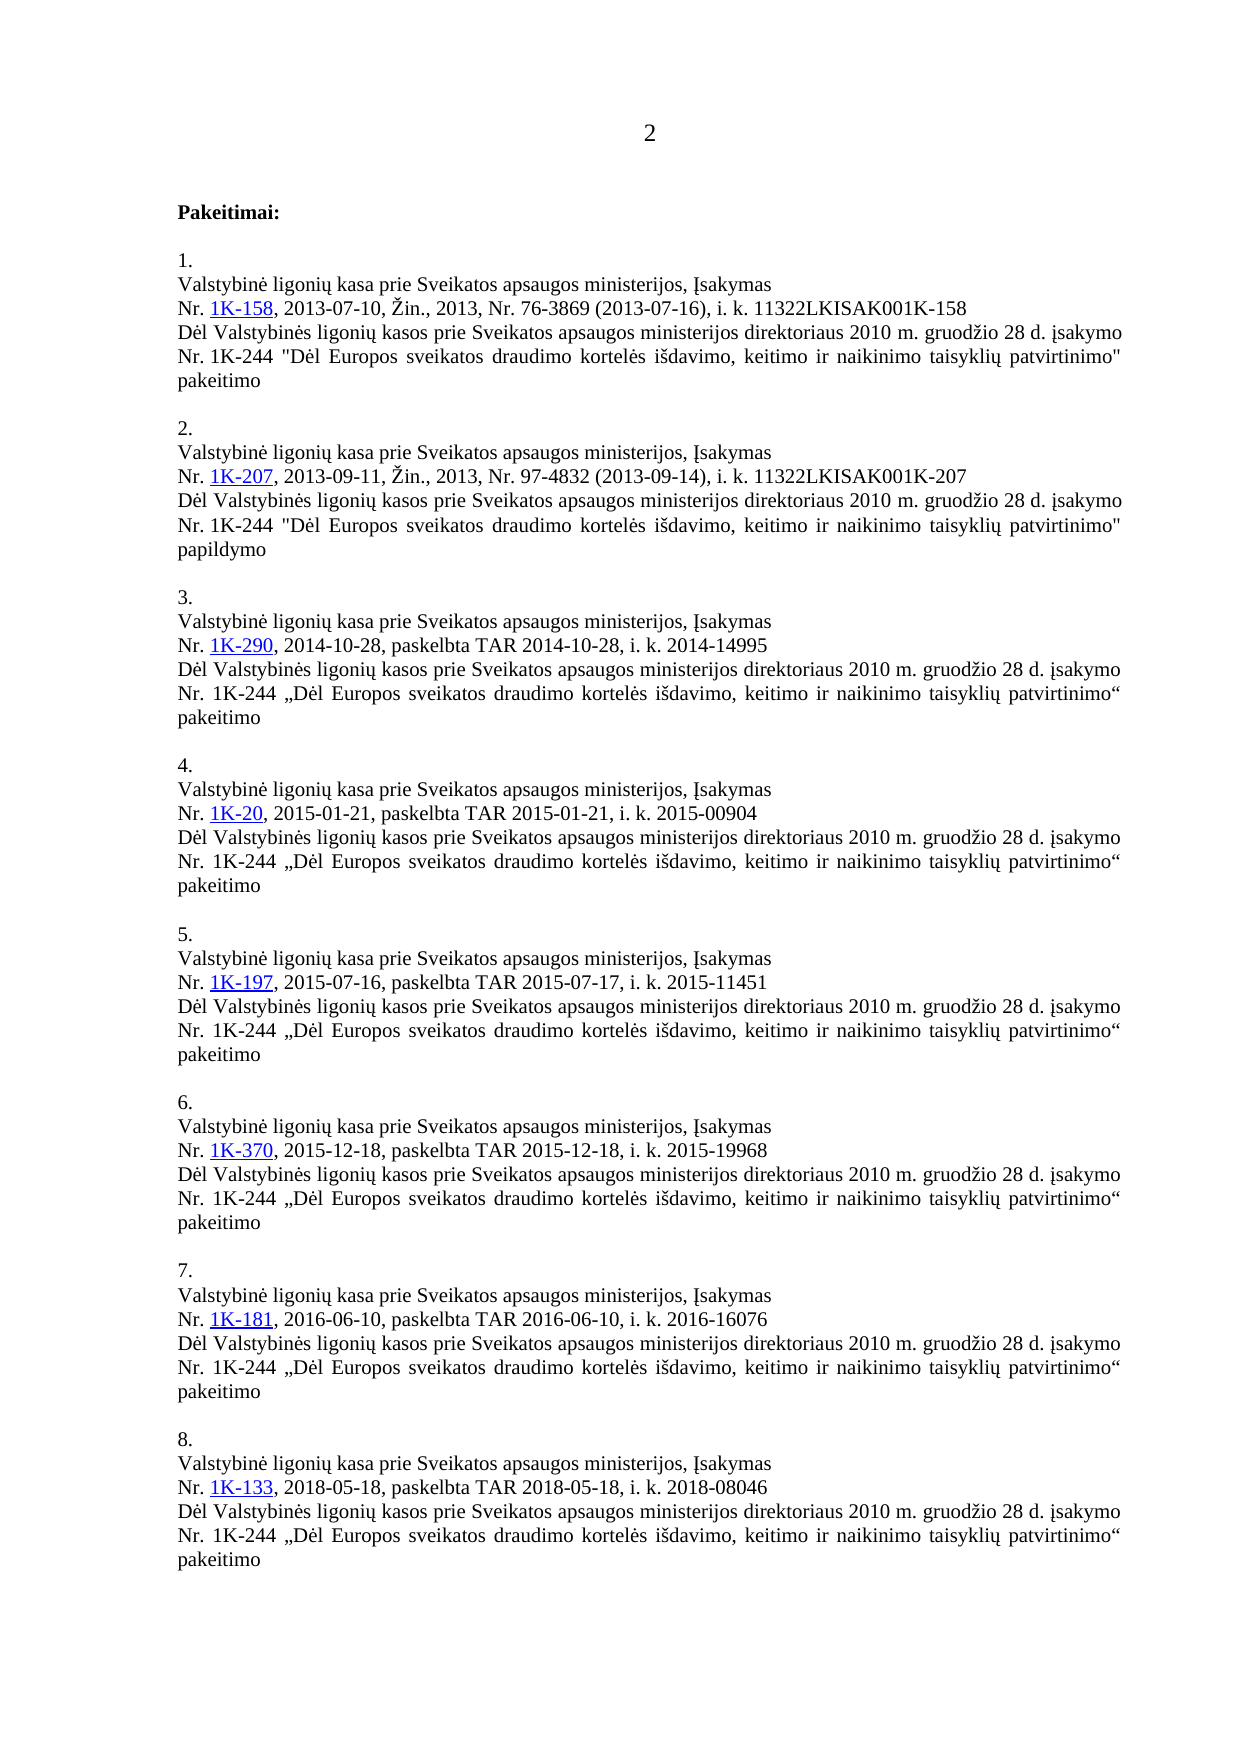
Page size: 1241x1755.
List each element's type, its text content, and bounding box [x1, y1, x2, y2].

text Valstybinė ligonių kasa prie Sveikatos apsaugos ministerijos, Įsakymas [177, 777, 1122, 801]
text Valstybinė ligonių kasa prie Sveikatos apsaugos ministerijos, Įsakymas [177, 440, 1122, 464]
text Nr. 1K-207, 2013-09-11, Žin., 2013, Nr. 97-4832 (2013-09-14), i. k. 11322LKISAK001K-207 [177, 464, 1122, 488]
text Nr. 1K-133, 2018-05-18, paskelbta TAR 2018-05-18, i. k. 2018-08046 [177, 1475, 1122, 1499]
text Pakeitimai: [177, 200, 1122, 224]
text 7. [177, 1258, 1122, 1282]
text Nr. 1K-181, 2016-06-10, paskelbta TAR 2016-06-10, i. k. 2016-16076 [177, 1307, 1122, 1331]
text 3. [177, 585, 1122, 609]
text Nr. 1K-370, 2015-12-18, paskelbta TAR 2015-12-18, i. k. 2015-19968 [177, 1138, 1122, 1162]
text Valstybinė ligonių kasa prie Sveikatos apsaugos ministerijos, Įsakymas [177, 946, 1122, 970]
text Valstybinė ligonių kasa prie Sveikatos apsaugos ministerijos, Įsakymas [177, 609, 1122, 633]
text Dėl Valstybinės ligonių kasos prie Sveikatos apsaugos ministerijos direktoriaus 2010 m. gruodžio 28 d. įsakymo Nr. 1K-244 „Dėl Europos sveikatos draudimo kortelės išdavimo, keitimo ir naikinimo taisyklių patvirtinimo“ pakeitimo [177, 1162, 1122, 1234]
text Valstybinė ligonių kasa prie Sveikatos apsaugos ministerijos, Įsakymas [177, 1282, 1122, 1307]
text 8. [177, 1427, 1122, 1451]
text Nr. 1K-20, 2015-01-21, paskelbta TAR 2015-01-21, i. k. 2015-00904 [177, 801, 1122, 825]
text Dėl Valstybinės ligonių kasos prie Sveikatos apsaugos ministerijos direktoriaus 2010 m. gruodžio 28 d. įsakymo Nr. 1K-244 „Dėl Europos sveikatos draudimo kortelės išdavimo, keitimo ir naikinimo taisyklių patvirtinimo“ pakeitimo [177, 657, 1122, 729]
text Dėl Valstybinės ligonių kasos prie Sveikatos apsaugos ministerijos direktoriaus 2010 m. gruodžio 28 d. įsakymo Nr. 1K-244 „Dėl Europos sveikatos draudimo kortelės išdavimo, keitimo ir naikinimo taisyklių patvirtinimo“ pakeitimo [177, 825, 1122, 897]
text Dėl Valstybinės ligonių kasos prie Sveikatos apsaugos ministerijos direktoriaus 2010 m. gruodžio 28 d. įsakymo Nr. 1K-244 „Dėl Europos sveikatos draudimo kortelės išdavimo, keitimo ir naikinimo taisyklių patvirtinimo“ pakeitimo [177, 1499, 1122, 1571]
text 1. [177, 248, 1122, 272]
text Valstybinė ligonių kasa prie Sveikatos apsaugos ministerijos, Įsakymas [177, 1114, 1122, 1138]
text Dėl Valstybinės ligonių kasos prie Sveikatos apsaugos ministerijos direktoriaus 2010 m. gruodžio 28 d. įsakymo Nr. 1K-244 „Dėl Europos sveikatos draudimo kortelės išdavimo, keitimo ir naikinimo taisyklių patvirtinimo“ pakeitimo [177, 994, 1122, 1066]
text Dėl Valstybinės ligonių kasos prie Sveikatos apsaugos ministerijos direktoriaus 2010 m. gruodžio 28 d. įsakymo Nr. 1K-244 "Dėl Europos sveikatos draudimo kortelės išdavimo, keitimo ir naikinimo taisyklių patvirtinimo" papildymo [177, 488, 1122, 561]
text 4. [177, 753, 1122, 777]
text Valstybinė ligonių kasa prie Sveikatos apsaugos ministerijos, Įsakymas [177, 1451, 1122, 1475]
text Nr. 1K-290, 2014-10-28, paskelbta TAR 2014-10-28, i. k. 2014-14995 [177, 633, 1122, 657]
text 6. [177, 1090, 1122, 1114]
text Dėl Valstybinės ligonių kasos prie Sveikatos apsaugos ministerijos direktoriaus 2010 m. gruodžio 28 d. įsakymo Nr. 1K-244 „Dėl Europos sveikatos draudimo kortelės išdavimo, keitimo ir naikinimo taisyklių patvirtinimo“ pakeitimo [177, 1331, 1122, 1403]
text 2. [177, 416, 1122, 440]
text Valstybinė ligonių kasa prie Sveikatos apsaugos ministerijos, Įsakymas [177, 272, 1122, 296]
text Nr. 1K-197, 2015-07-16, paskelbta TAR 2015-07-17, i. k. 2015-11451 [177, 970, 1122, 994]
text Nr. 1K-158, 2013-07-10, Žin., 2013, Nr. 76-3869 (2013-07-16), i. k. 11322LKISAK001K-158 [177, 296, 1122, 320]
text Dėl Valstybinės ligonių kasos prie Sveikatos apsaugos ministerijos direktoriaus 2010 m. gruodžio 28 d. įsakymo Nr. 1K-244 "Dėl Europos sveikatos draudimo kortelės išdavimo, keitimo ir naikinimo taisyklių patvirtinimo" pakeitimo [177, 320, 1122, 392]
text 5. [177, 922, 1122, 946]
